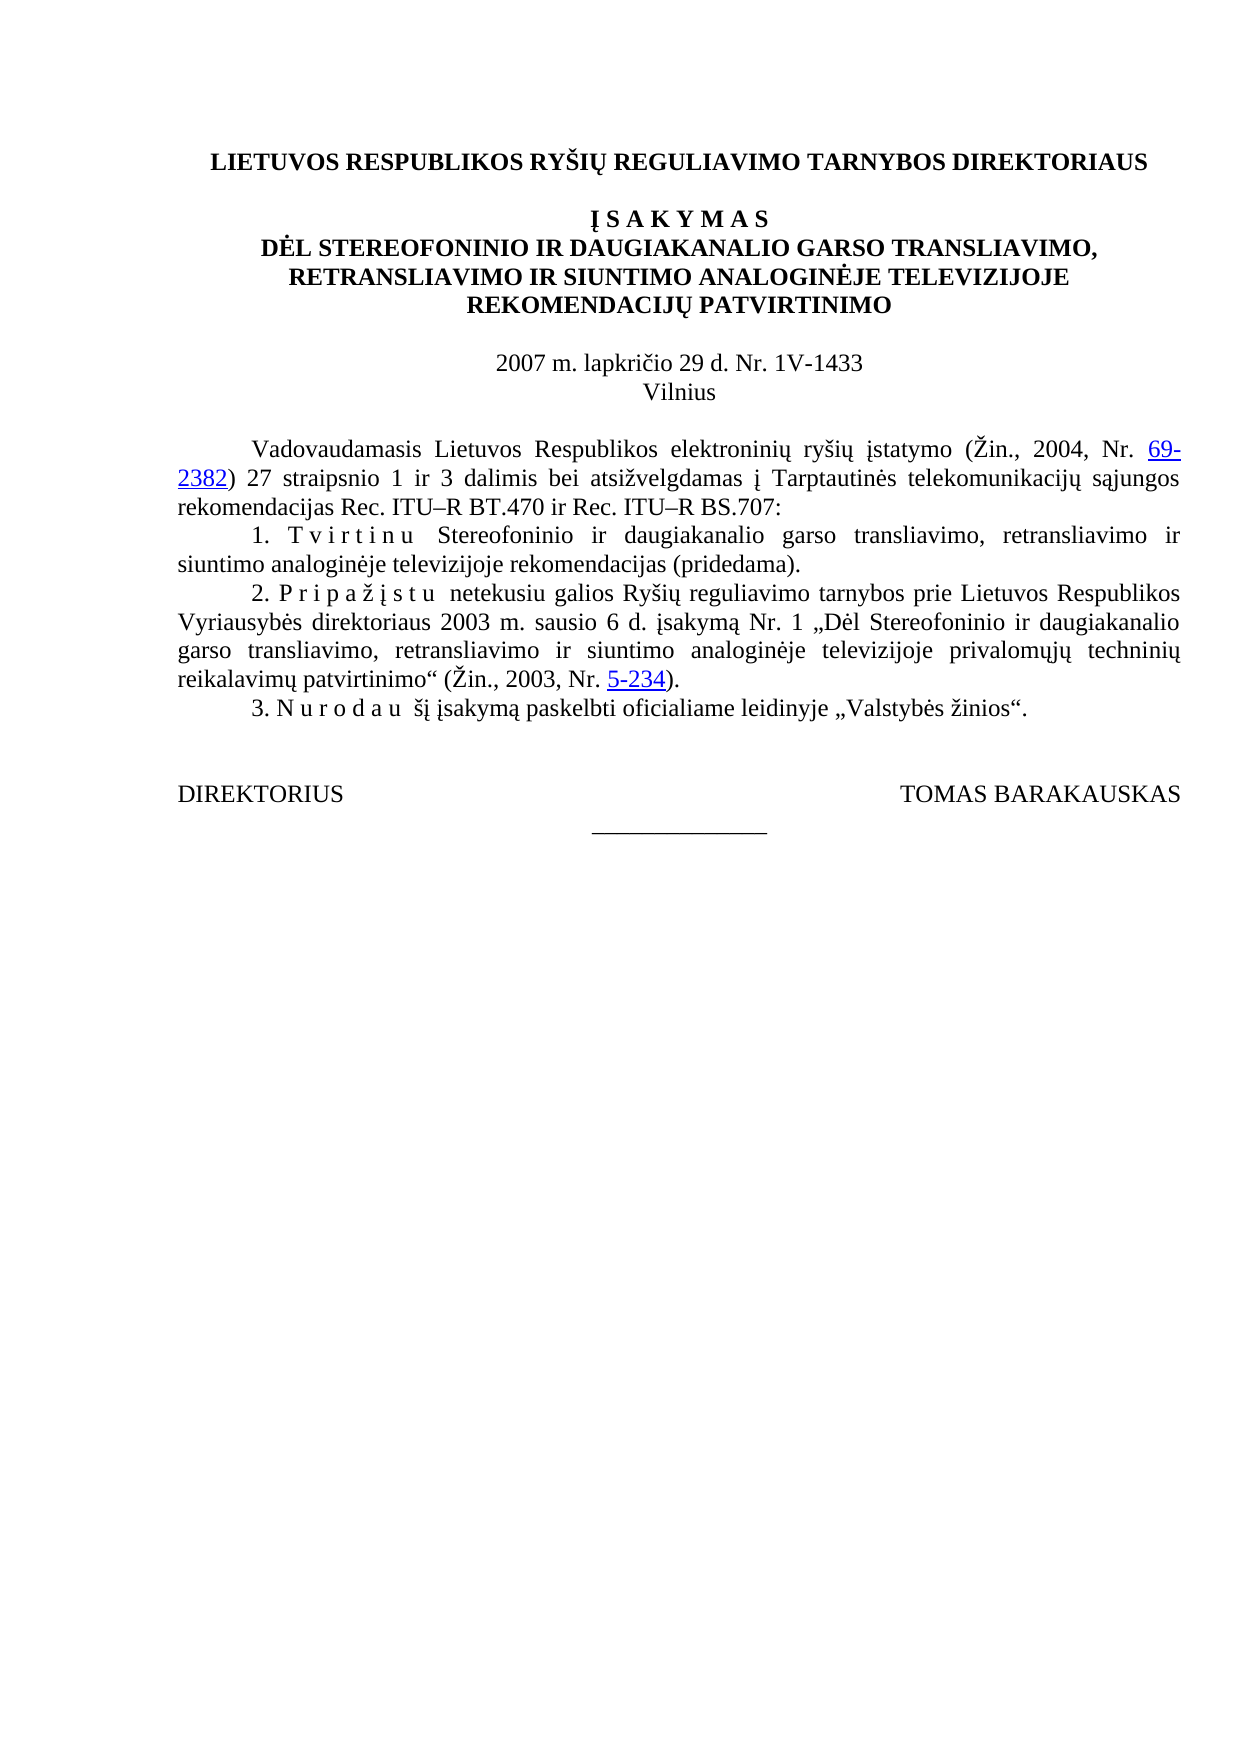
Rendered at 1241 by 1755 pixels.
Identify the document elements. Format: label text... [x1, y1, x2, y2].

text Vilnius [177, 377, 1181, 406]
text ______________ [177, 808, 1181, 837]
text 2007 m. lapkričio 29 d. Nr. 1V-1433 [177, 348, 1181, 377]
text DĖL STEREOFONINIO IR DAUGIAKANALIO GARSO TRANSLIAVIMO, RETRANSLIAVIMO IR SIUNTIMO ANALOGINĖJE TELEVIZIJOJE REKOMENDACIJŲ PATVIRTINIMO [177, 233, 1181, 319]
text 3. Nurodau šį įsakymą paskelbti oficialiame leidinyje „Valstybės žinios“. [177, 693, 1181, 722]
text Vadovaudamasis Lietuvos Respublikos elektroninių ryšių įstatymo (Žin., 2004, Nr. 69-2382) 27 straipsnio 1 ir 3 dalimis bei atsižvelgdamas į Tarptautinės telekomunikacijų sąjungos rekomendacijas Rec. ITU–R BT.470 ir Rec. ITU–R BS.707: [177, 434, 1181, 521]
text LIETUVOS RESPUBLIKOS RYŠIŲ REGULIAVIMO TARNYBOS DIREKTORIAUS [177, 147, 1181, 176]
text 1. Tvirtinu Stereofoninio ir daugiakanalio garso transliavimo, retransliavimo ir siuntimo analoginėje televizijoje rekomendacijas (pridedama). [177, 521, 1181, 578]
text DIREKTORIUS TOMAS BARAKAUSKAS [177, 779, 1181, 808]
text Į S A K Y M A S [177, 204, 1181, 233]
text 2. Pripažįstu netekusiu galios Ryšių reguliavimo tarnybos prie Lietuvos Respublikos Vyriausybės direktoriaus 2003 m. sausio 6 d. įsakymą Nr. 1 „Dėl Stereofoninio ir daugiakanalio garso transliavimo, retransliavimo ir siuntimo analoginėje televizijoje privalomųjų techninių reikalavimų patvirtinimo“ (Žin., 2003, Nr. 5-234). [177, 578, 1181, 693]
